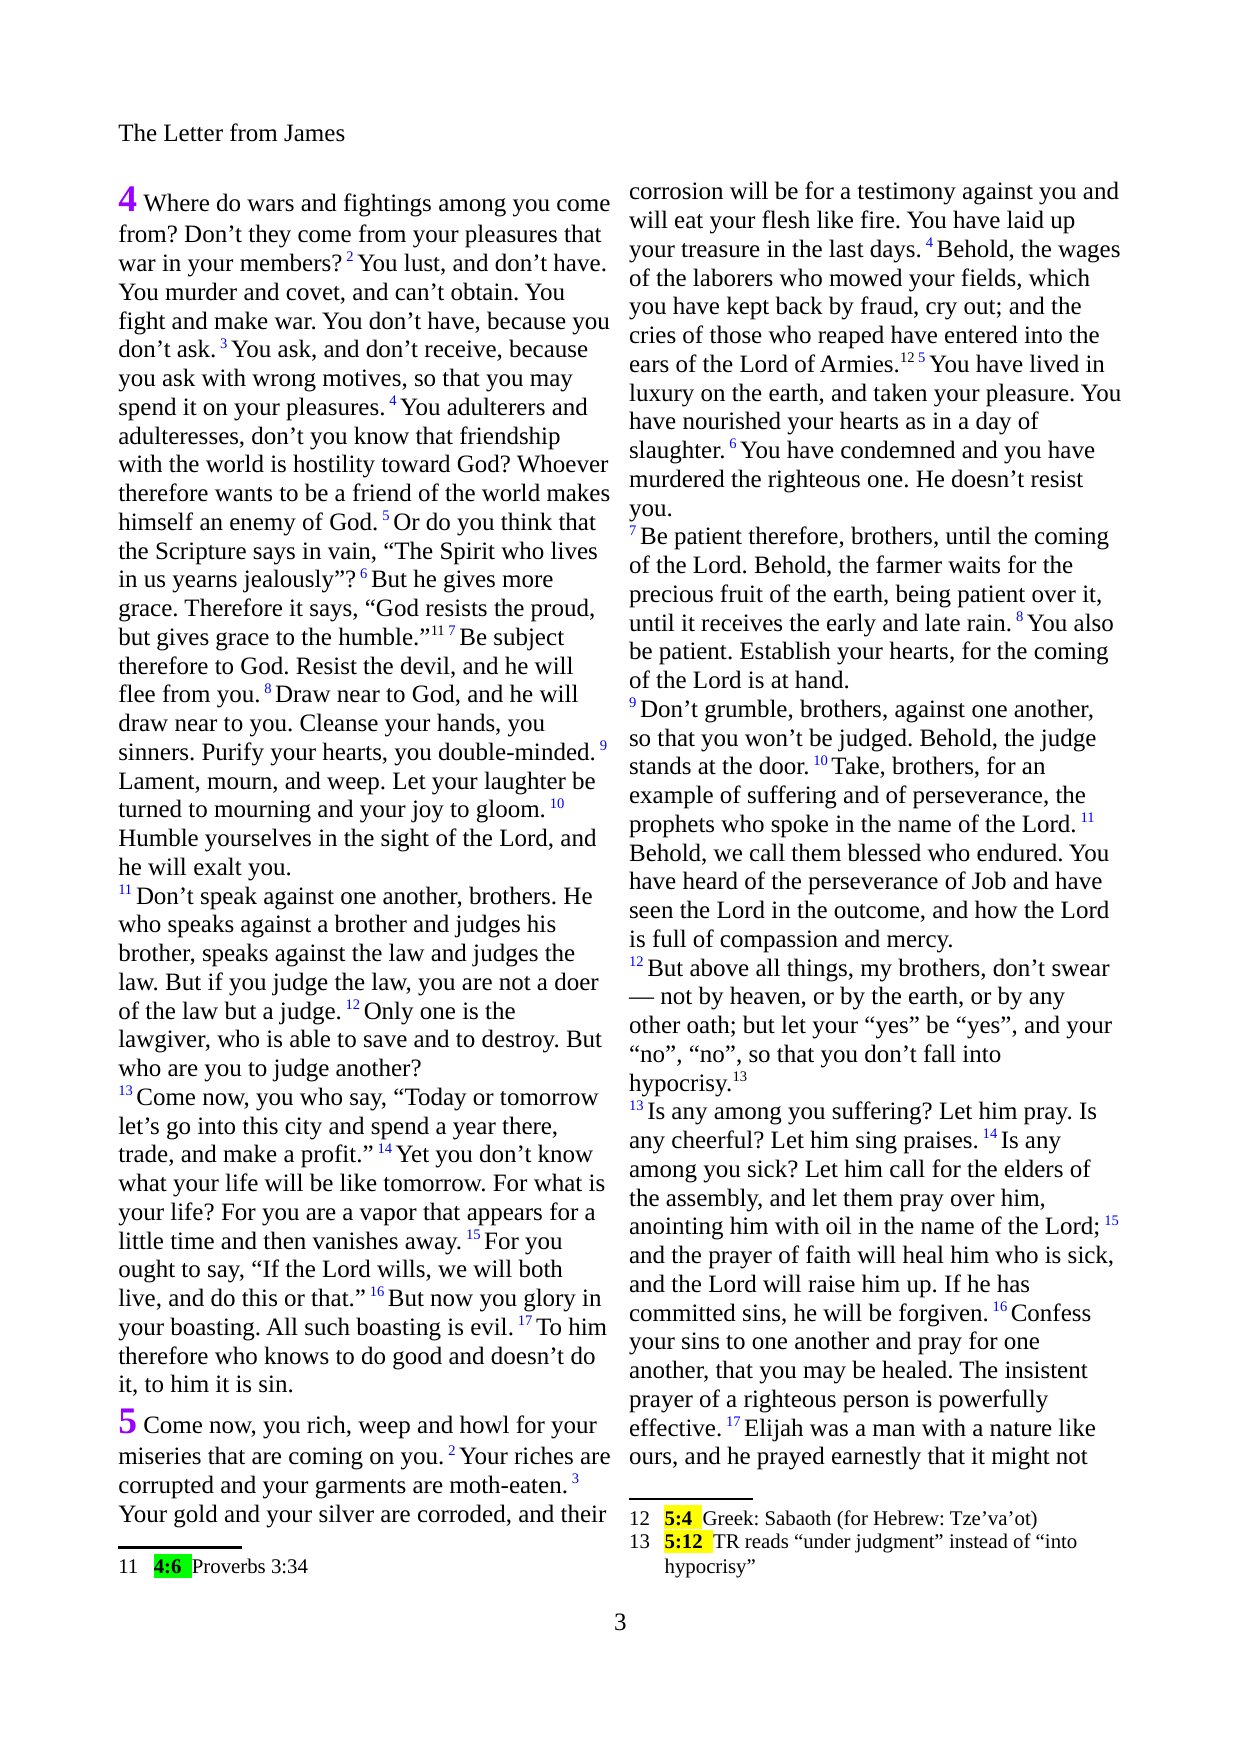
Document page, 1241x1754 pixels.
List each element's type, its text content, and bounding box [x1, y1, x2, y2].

text 13 Come now, you who say, “Today or tomorrow let’s go into this city and spend a year there, trade, and make a profit.” 14 Yet you don’t know what your life will be like tomorrow. For what is your life? For you are a vapor that appears for a little time and then vanishes away. 15 For you ought to say, “If the Lord wills, we will both live, and do this or that.” 16 But now you glory in your boasting. All such boasting is evil. 17 To him therefore who knows to do good and doesn’t do it, to him it is sin. [118, 1082, 611, 1398]
text 12 But above all things, my brothers, don’t swear— not by heaven, or by the earth, or by any other oath; but let your “yes” be “yes”, and your “no”, “no”, so that you don’t fall into hypocrisy. [629, 953, 1122, 1096]
text 9 Don’t grumble, brothers, against one another, so that you won’t be judged. Behold, the judge stands at the door. 10 Take, brothers, for an example of suffering and of perseverance, the prophets who spoke in the name of the Lord. 11 Behold, we call them blessed who endured. You have heard of the perseverance of Job and have seen the Lord in the outcome, and how the Lord is full of compassion and mercy. [629, 694, 1122, 953]
text 5:12 TR reads “under judgment” instead of “into hypocrisy” [629, 1529, 1122, 1578]
text corrosion will be for a testimony against you and will eat your flesh like fire. You have laid up your treasure in the last days. 4 Behold, the wages of the laborers who mowed your fields, which you have kept back by fraud, cry out; and the cries of those who reaped have entered into the ears of the Lord of Armies. 5 You have lived in luxury on the earth, and taken your pleasure. You have nourished your hearts as in a day of slaughter. 6 You have condemned and you have murdered the righteous one. He doesn’t resist you. [629, 176, 1122, 521]
text 4:6 Proverbs 3:34 [118, 1553, 611, 1578]
text 5 Come now, you rich, weep and howl for your miseries that are coming on you. 2 Your riches are corrupted and your garments are moth-eaten. 3 Your gold and your silver are corroded, and their [118, 1398, 611, 1528]
text 5:4 Greek: Sabaoth (for Hebrew: Tze’va’ot) [702, 1505, 1122, 1529]
text 4 Where do wars and fightings among you come from? Don’t they come from your pleasures that war in your members? 2 You lust, and don’t have. You murder and covet, and can’t obtain. You fight and make war. You don’t have, because you don’t ask. 3 You ask, and don’t receive, because you ask with wrong motives, so that you may spend it on your pleasures. 4 You adulterers and adulteresses, don’t you know that friendship with the world is hostility toward God? Whoever therefore wants to be a friend of the world makes himself an enemy of God. 5 Or do you think that the Scripture says in vain, “The Spirit who lives in us yearns jealously”? 6 But he gives more grace. Therefore it says, “God resists the proud, but gives grace to the humble.” 7 Be subject therefore to God. Resist the devil, and he will flee from you. 8 Draw near to God, and he will draw near to you. Cleanse your hands, you sinners. Purify your hearts, you double-minded. 9 Lament, mourn, and weep. Let your laughter be turned to mourning and your joy to gloom. 10 Humble yourselves in the sight of the Lord, and he will exalt you. [118, 176, 611, 881]
text 5:4 Greek: Sabaoth (for Hebrew: Tze’va’ot) [629, 1505, 664, 1529]
text 13 Is any among you suffering? Let him pray. Is any cheerful? Let him sing praises. 14 Is any among you sick? Let him call for the elders of the assembly, and let them pray over him, anointing him with oil in the name of the Lord; 15 and the prayer of faith will heal him who is sick, and the Lord will raise him up. If he has committed sins, he will be forgiven. 16 Confess your sins to one another and pray for one another, that you may be healed. The insistent prayer of a righteous person is powerfully effective. 17 Elijah was a man with a nature like ours, and he prayed earnestly that it might not [629, 1096, 1122, 1470]
text 7 Be patient therefore, brothers, until the coming of the Lord. Behold, the farmer waits for the precious fruit of the earth, being patient over it, until it receives the early and late rain. 8 You also be patient. Establish your hearts, for the coming of the Lord is at hand. [629, 521, 1122, 694]
text 11 Don’t speak against one another, brothers. He who speaks against a brother and judges his brother, speaks against the law and judges the law. But if you judge the law, you are not a doer of the law but a judge. 12 Only one is the lawgiver, who is able to save and to destroy. But who are you to judge another? [118, 881, 611, 1082]
